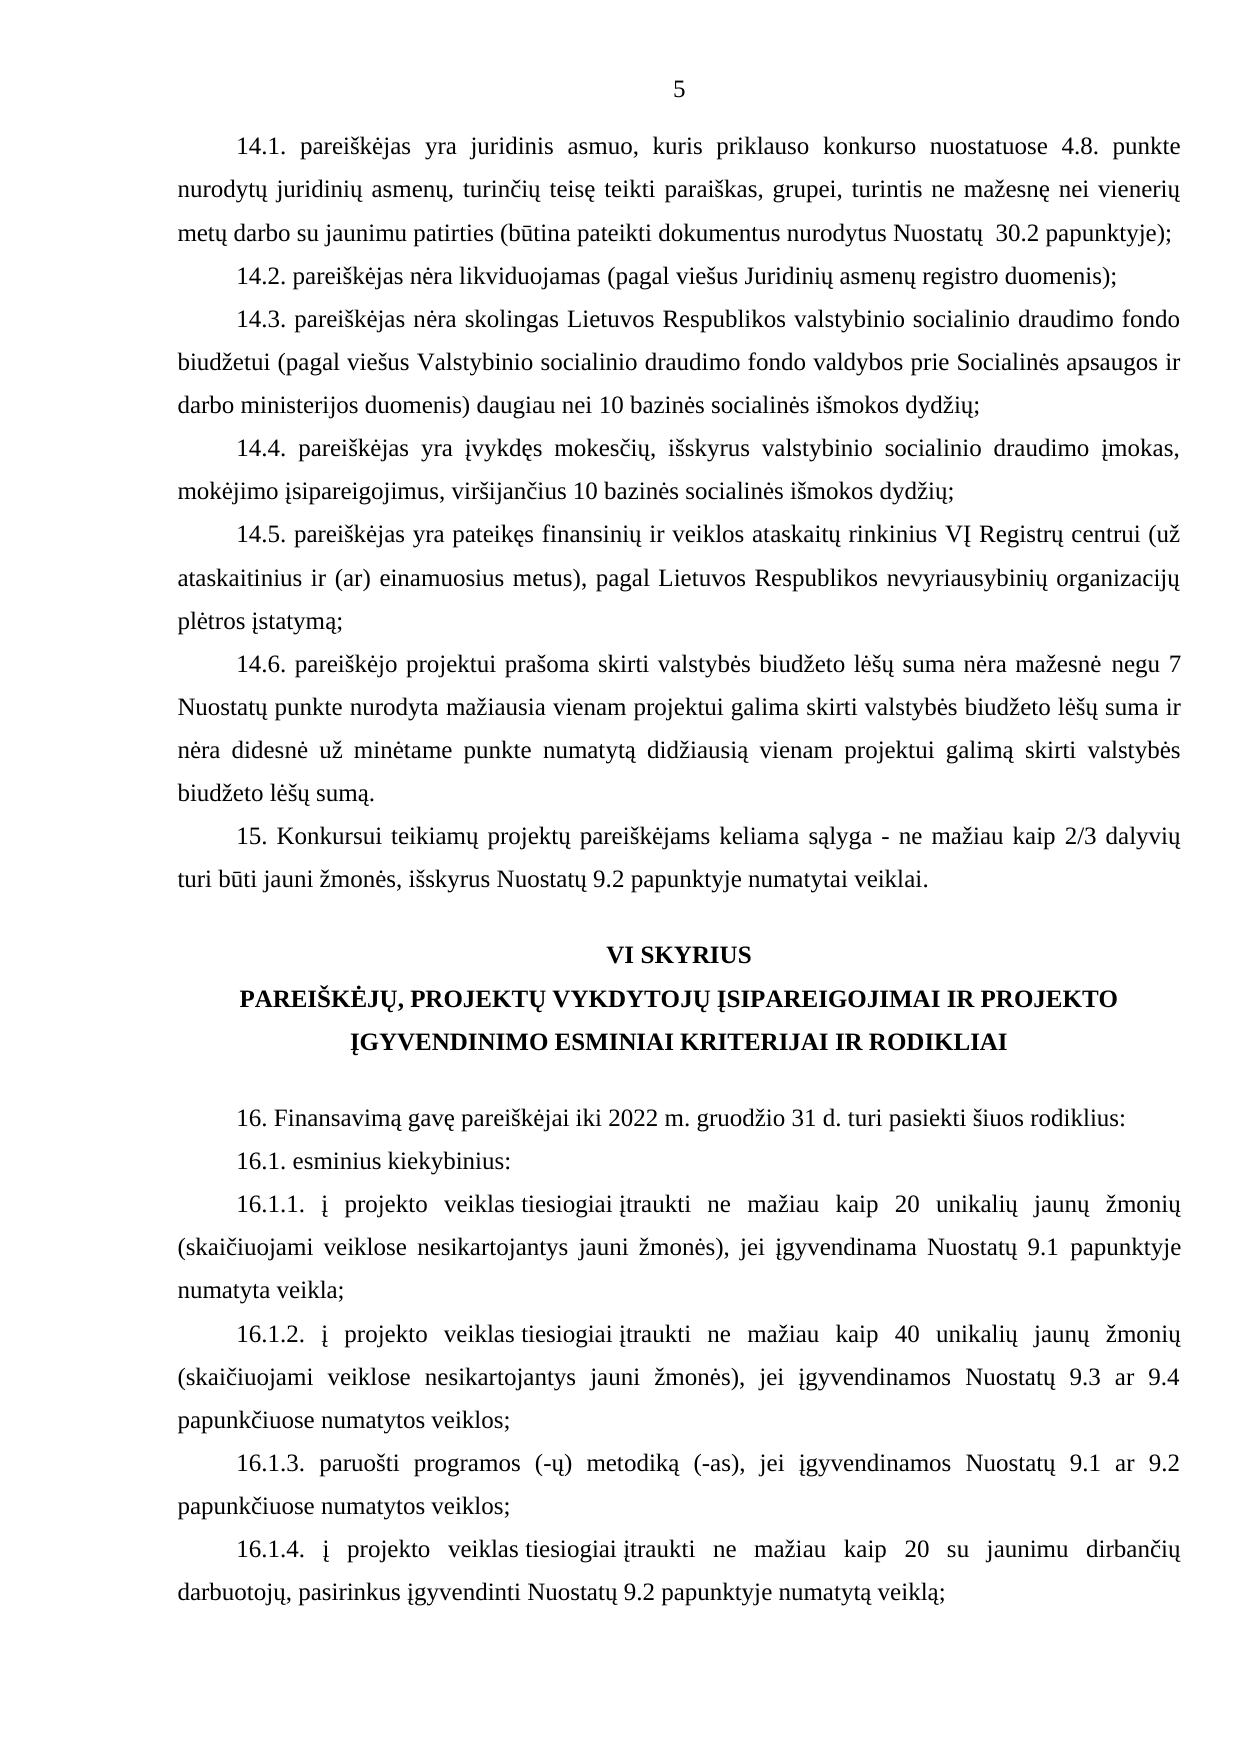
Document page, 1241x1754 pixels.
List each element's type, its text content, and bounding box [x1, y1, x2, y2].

text 16. Finansavimą gavę pareiškėjai iki 2022 m. gruodžio 31 d. turi pasiekti šiuos rodiklius: [177, 1103, 1181, 1132]
text VI SKYRIUS [177, 941, 1181, 969]
text 16.1.1. į projekto veiklas tiesiogiai įtraukti ne mažiau kaip 20 unikalių jaunų žmonių (skaičiuojami veiklose nesikartojantys jauni žmonės), jei įgyvendinama Nuostatų 9.1 papunktyje numatyta veikla; [177, 1189, 1181, 1304]
text 14.5. pareiškėjas yra pateikęs finansinių ir veiklos ataskaitų rinkinius VĮ Registrų centrui (už ataskaitinius ir (ar) einamuosius metus), pagal Lietuvos Respublikos nevyriausybinių organizacijų plėtros įstatymą; [177, 519, 1181, 634]
text 16.1. esminius kiekybinius: [177, 1146, 1181, 1175]
text 14.3. pareiškėjas nėra skolingas Lietuvos Respublikos valstybinio socialinio draudimo fondo biudžetui (pagal viešus Valstybinio socialinio draudimo fondo valdybos prie Socialinės apsaugos ir darbo ministerijos duomenis) daugiau nei 10 bazinės socialinės išmokos dydžių; [177, 304, 1181, 419]
text 14.6. pareiškėjo projektui prašoma skirti valstybės biudžeto lėšų suma nėra mažesnė negu 7 Nuostatų punkte nurodyta mažiausia vienam projektui galima skirti valstybės biudžeto lėšų suma ir nėra didesnė už minėtame punkte numatytą didžiausią vienam projektui galimą skirti valstybės biudžeto lėšų sumą. [177, 649, 1181, 807]
text 16.1.3. paruošti programos (-ų) metodiką (-as), jei įgyvendinamos Nuostatų 9.1 ar 9.2 papunkčiuose numatytos veiklos; [177, 1448, 1181, 1520]
text 15. Konkursui teikiamų projektų pareiškėjams keliama sąlyga - ne mažiau kaip 2/3 dalyvių turi būti jauni žmonės, išskyrus Nuostatų 9.2 papunktyje numatytai veiklai. [177, 821, 1181, 893]
text PAREIŠKĖJŲ, PROJEKTŲ VYKDYTOJŲ ĮSIPAREIGOJIMAI IR PROJEKTO ĮGYVENDINIMO ESMINIAI KRITERIJAI IR RODIKLIAI [177, 984, 1181, 1056]
text 16.1.2. į projekto veiklas tiesiogiai įtraukti ne mažiau kaip 40 unikalių jaunų žmonių (skaičiuojami veiklose nesikartojantys jauni žmonės), jei įgyvendinamos Nuostatų 9.3 ar 9.4 papunkčiuose numatytos veiklos; [177, 1319, 1181, 1434]
text 14.2. pareiškėjas nėra likviduojamas (pagal viešus Juridinių asmenų registro duomenis); [177, 261, 1181, 289]
text 14.1. pareiškėjas yra juridinis asmuo, kuris priklauso konkurso nuostatuose 4.8. punkte nurodytų juridinių asmenų, turinčių teisę teikti paraiškas, grupei, turintis ne mažesnę nei vienerių metų darbo su jaunimu patirties (būtina pateikti dokumentus nurodytus Nuostatų 30.2 papunktyje); [177, 131, 1181, 246]
text 16.1.4. į projekto veiklas tiesiogiai įtraukti ne mažiau kaip 20 su jaunimu dirbančių darbuotojų, pasirinkus įgyvendinti Nuostatų 9.2 papunktyje numatytą veiklą; [177, 1534, 1181, 1606]
text 14.4. pareiškėjas yra įvykdęs mokesčių, išskyrus valstybinio socialinio draudimo įmokas, mokėjimo įsipareigojimus, viršijančius 10 bazinės socialinės išmokos dydžių; [177, 433, 1181, 505]
